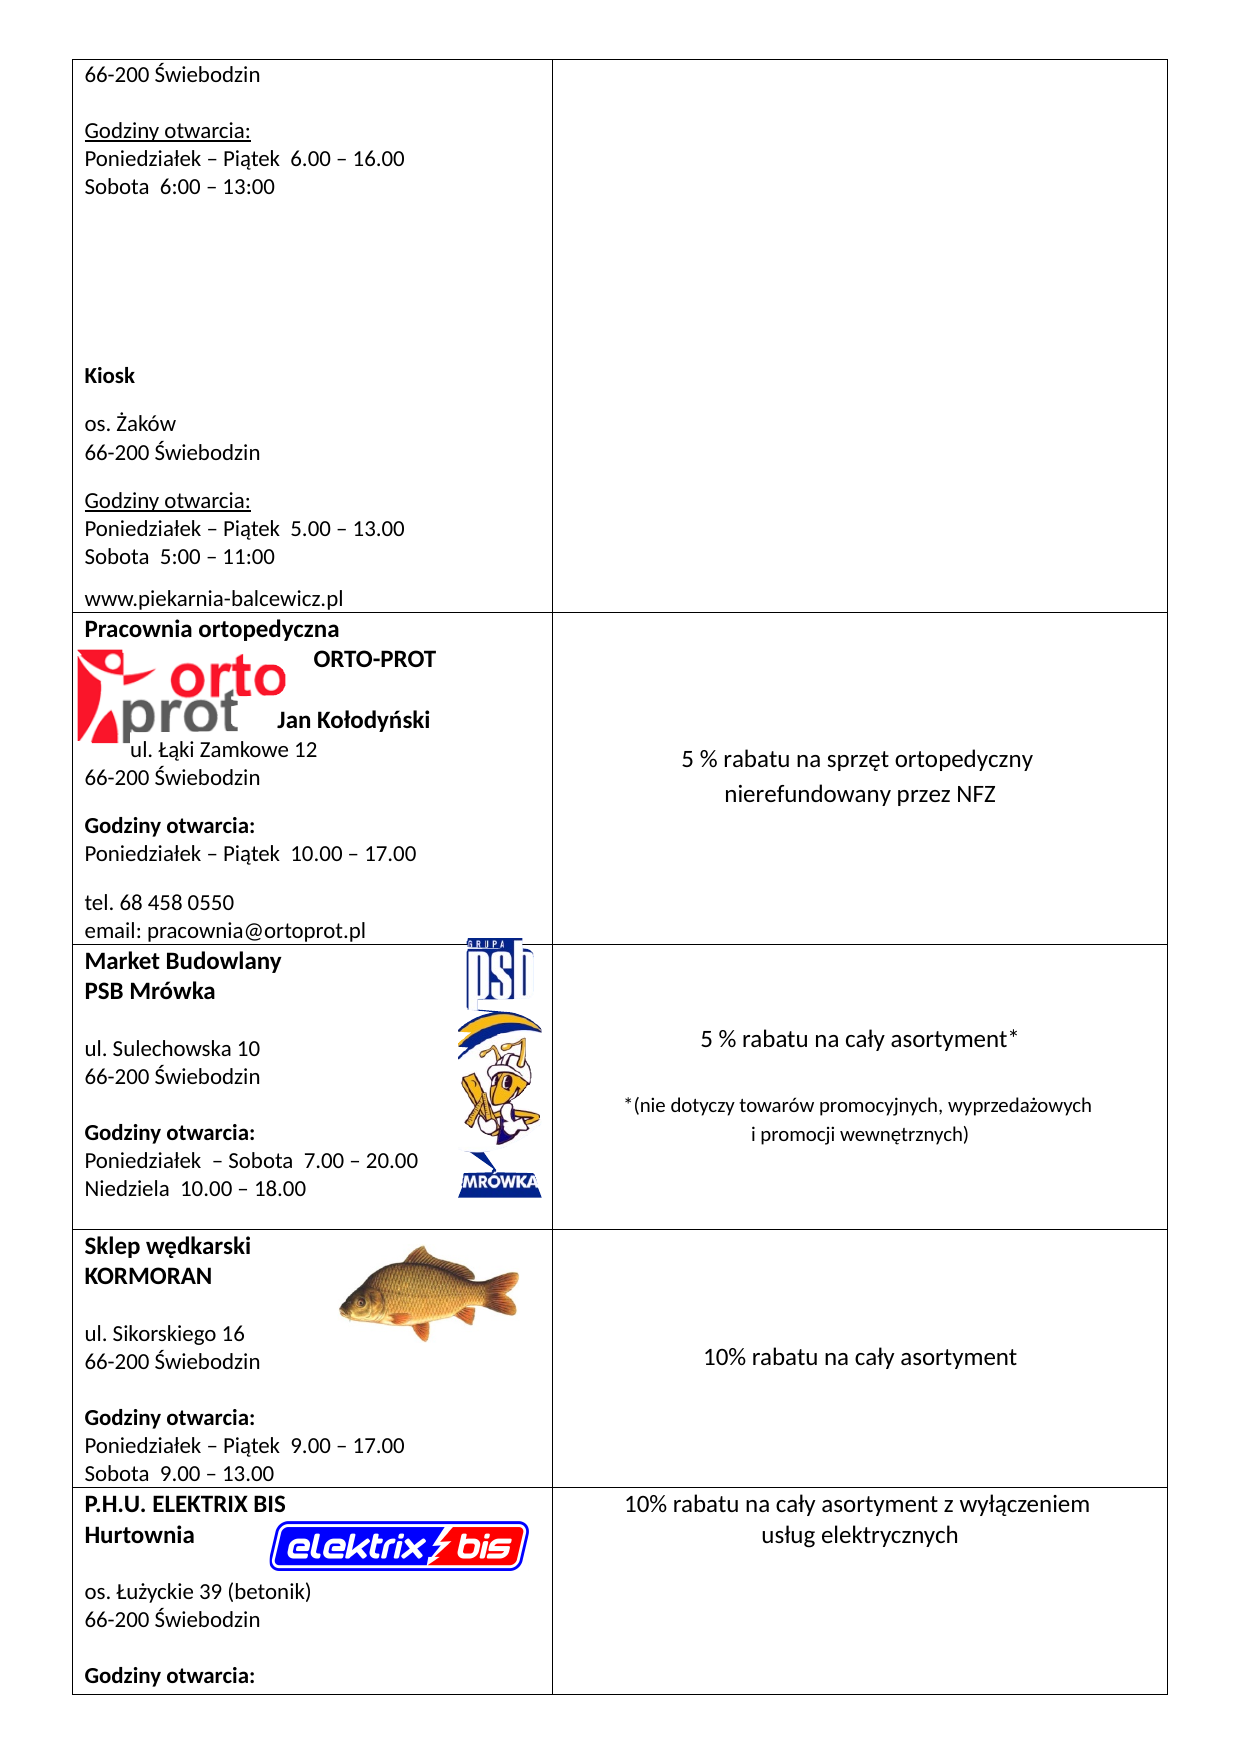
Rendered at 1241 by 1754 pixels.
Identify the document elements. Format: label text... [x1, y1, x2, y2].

table_cell 5 % rabatu na sprzęt ortopedyczny nierefundowany przez NFZ [553, 613, 1167, 944]
table_cell Sklep wędkarski KORMORAN ul. Sikorskiego 16 66-200 Świebodzin Godziny otwarcia: Poniedziałek – Piątek 9.00 – 17.00 Sobota 9.00 – 13.00 [73, 1230, 552, 1487]
table_cell P.H.U. ELEKTRIX BIS Hurtownia os. Łużyckie 39 (betonik) 66-200 Świebodzin Godziny otwarcia: [73, 1488, 552, 1694]
table_cell 5 % rabatu na cały asortyment* *(nie dotyczy towarów promocyjnych, wyprzedażowych i promocji wewnętrznych) [553, 945, 1167, 1229]
table_cell 66-200 Świebodzin Godziny otwarcia: Poniedziałek – Piątek 6.00 – 16.00 Sobota 6:00 – 13:00 Kiosk os. Żaków 66-200 Świebodzin Godziny otwarcia: Poniedziałek – Piątek 5.00 – 13.00 Sobota 5:00 – 11:00 www.piekarnia-balcewicz.pl [73, 60, 552, 612]
table_cell [553, 60, 1167, 612]
table_cell Pracownia ortopedyczna ORTO-PROT Jan Kołodyński ul. Łąki Zamkowe 12 66-200 Świebodzin Godziny otwarcia: Poniedziałek – Piątek 10.00 – 17.00 tel. 68 458 0550 email: pracownia@ortoprot.pl [73, 613, 552, 944]
table_cell 10% rabatu na cały asortyment [553, 1230, 1167, 1487]
table_cell 10% rabatu na cały asortyment z wyłączeniem usług elektrycznych [553, 1488, 1167, 1694]
table_cell Market Budowlany PSB Mrówka ul. Sulechowska 10 66-200 Świebodzin Godziny otwarcia: Poniedziałek – Sobota 7.00 – 20.00 Niedziela 10.00 – 18.00 [73, 945, 552, 1229]
